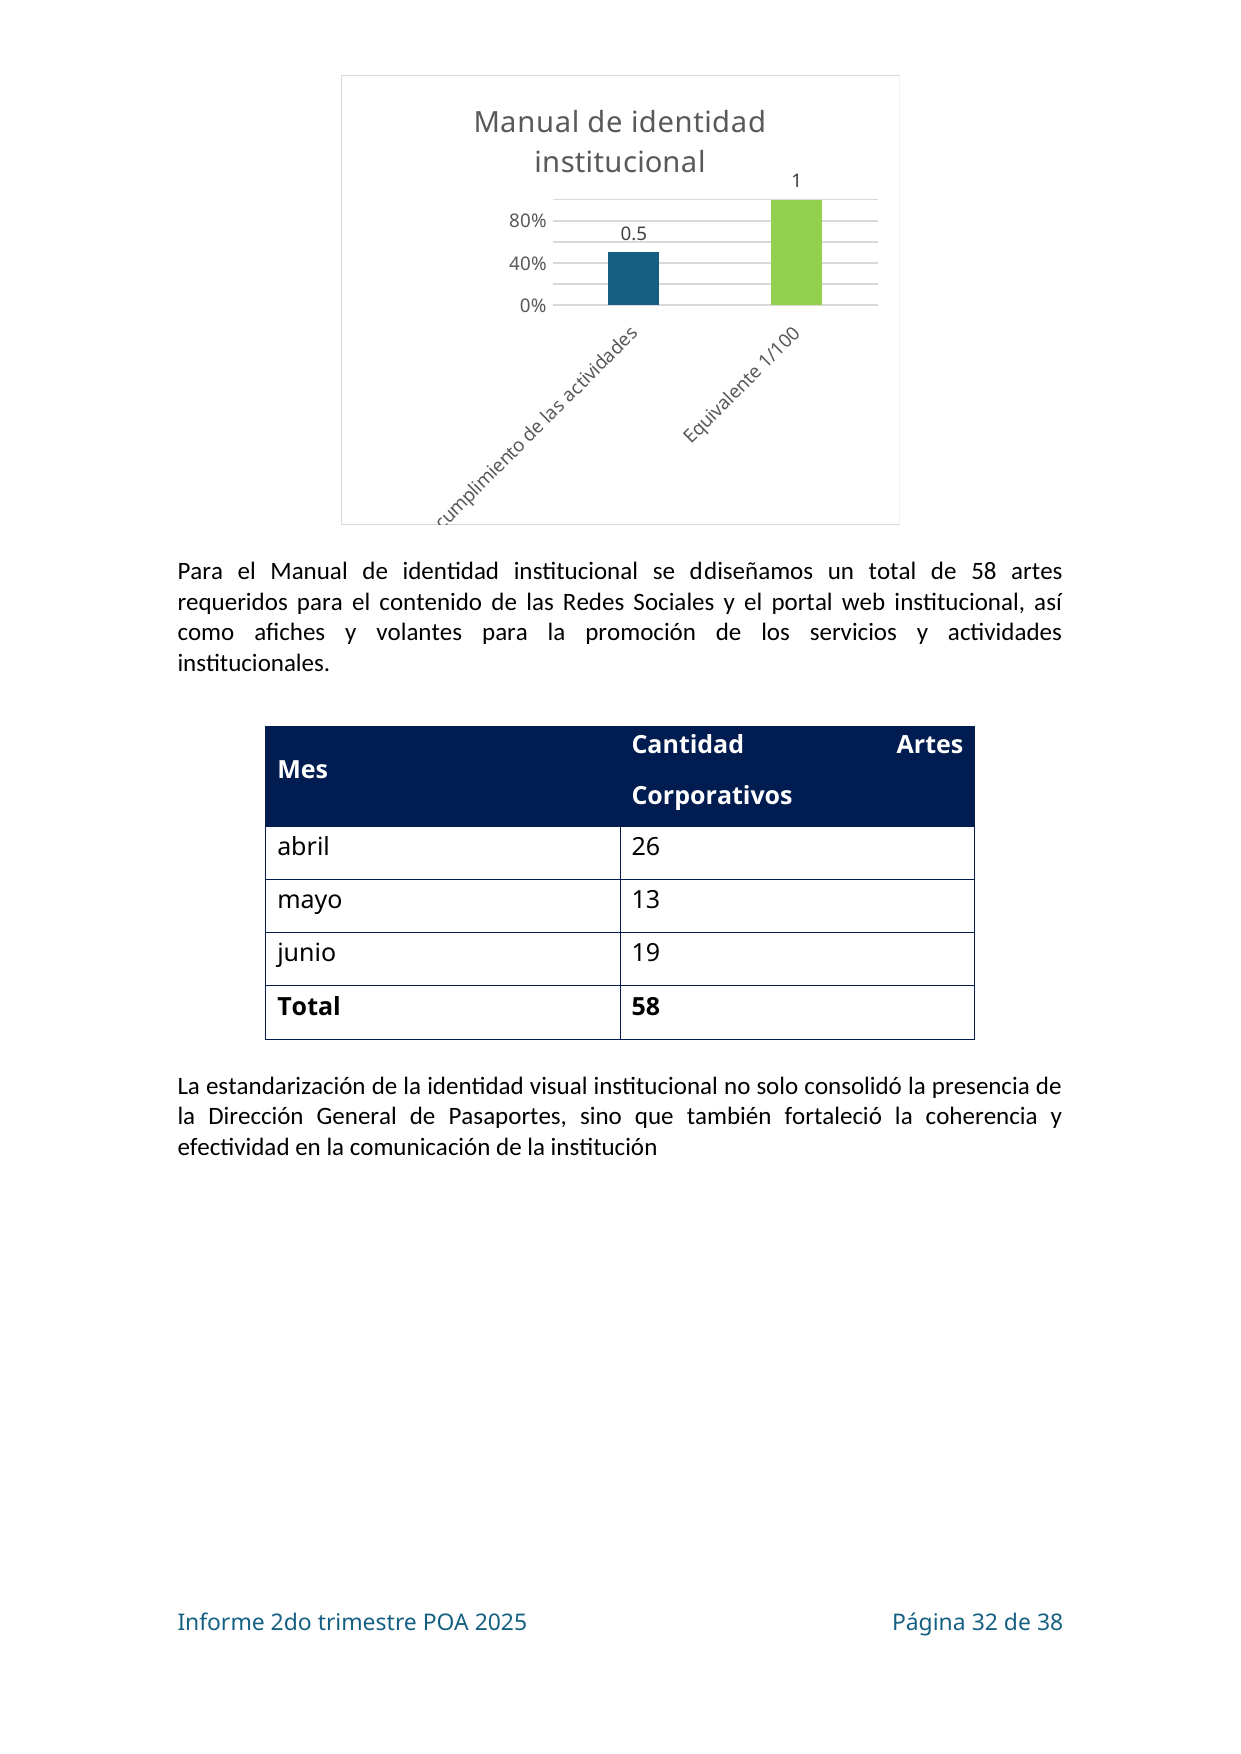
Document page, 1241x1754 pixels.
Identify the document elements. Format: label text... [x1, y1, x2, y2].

table_cell Total [266, 986, 620, 1038]
list Para el Manual de identidad institucional se ddiseñamos un total de 58 artes requeridos para el contenido de las Redes Sociales y el portal web institucional, así como afiches y volantes para la promoción de los servicios y actividades institucionales. [177, 556, 1063, 678]
table_cell junio [266, 933, 620, 985]
list La estandarización de la identidad visual institucional no solo consolidó la presencia de la Dirección General de Pasaportes, sino que también fortaleció la coherencia y efectividad en la comunicación de la institución [177, 1070, 1063, 1162]
table_header Mes [266, 727, 620, 826]
table_header Cantidad Artes Corporativos [621, 727, 974, 826]
table_cell abril [266, 827, 620, 879]
table_cell mayo [266, 880, 620, 932]
table_cell 19 [621, 933, 974, 985]
table_cell 26 [621, 827, 974, 879]
table_cell 13 [621, 880, 974, 932]
table_cell 58 [621, 986, 974, 1038]
